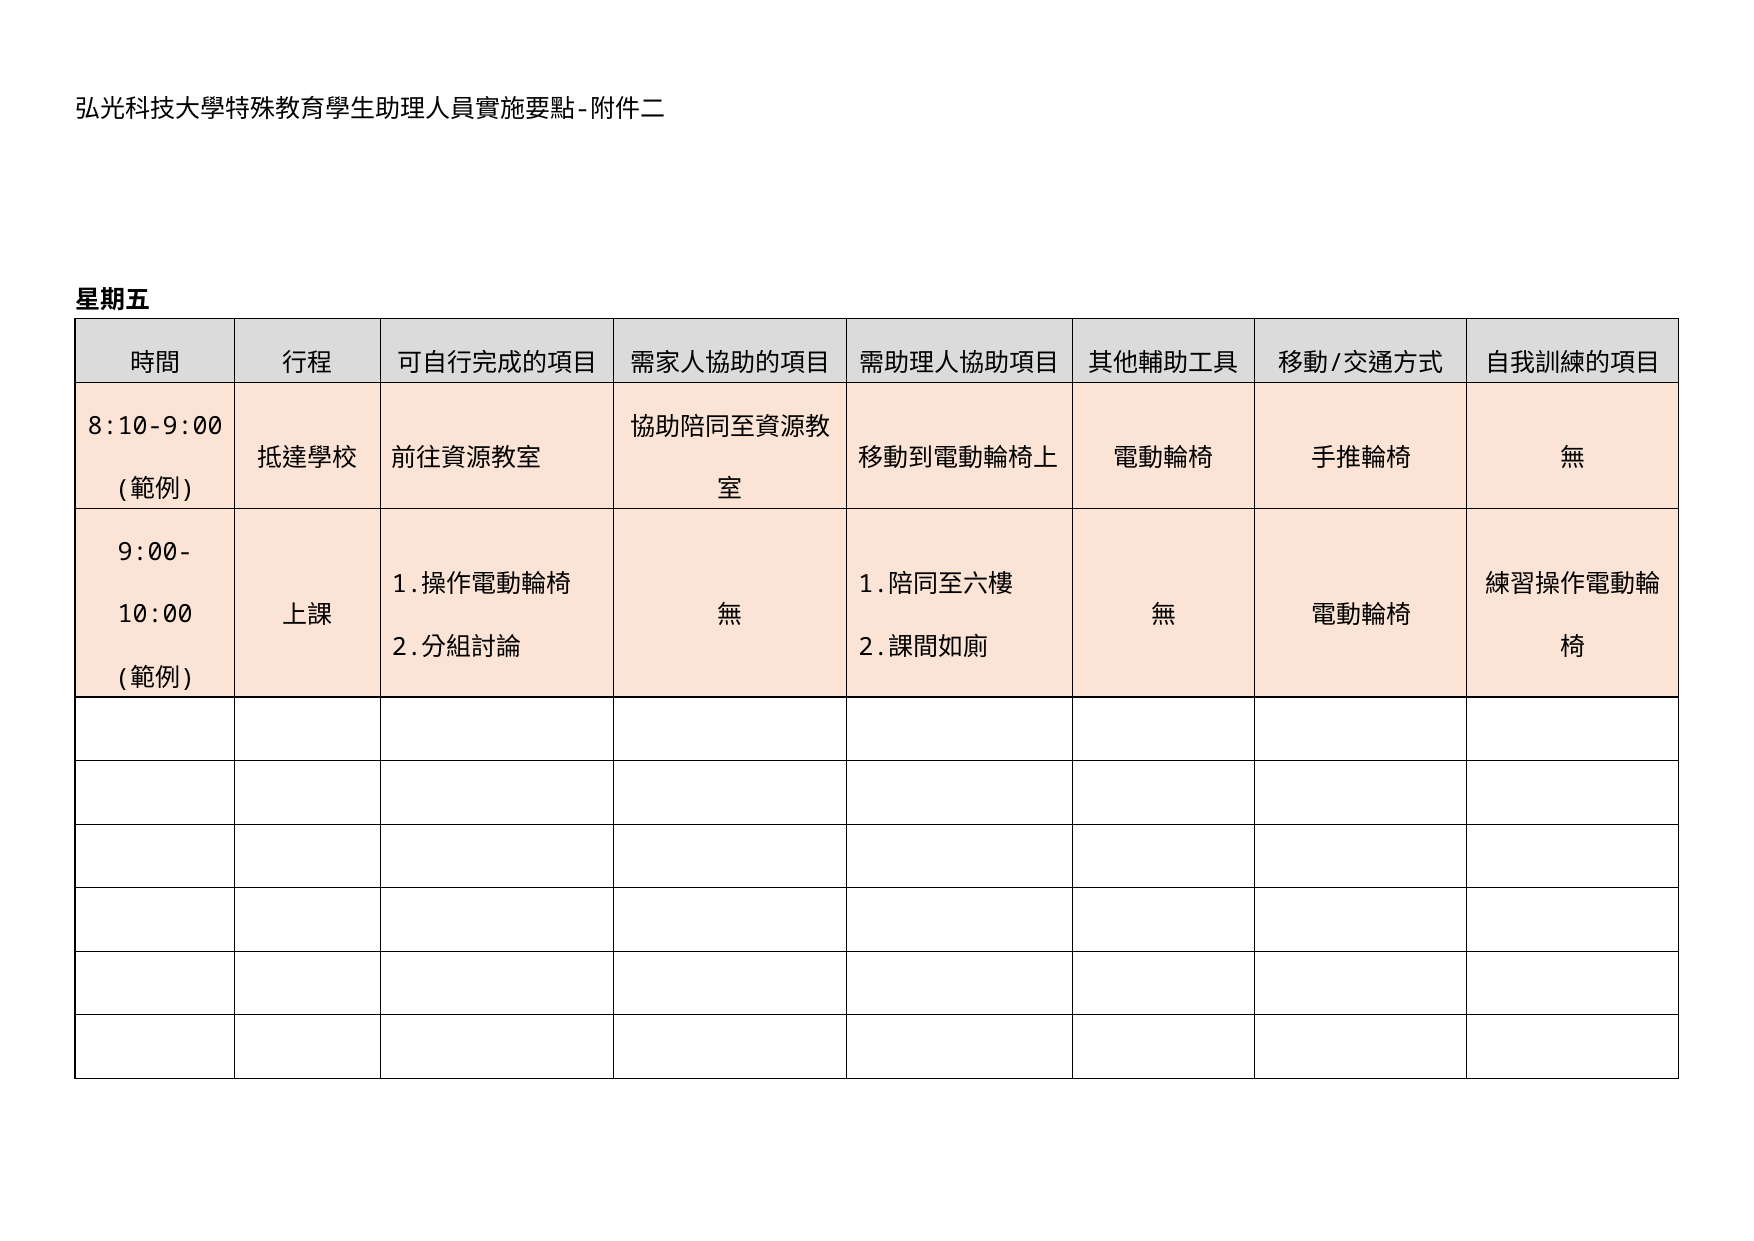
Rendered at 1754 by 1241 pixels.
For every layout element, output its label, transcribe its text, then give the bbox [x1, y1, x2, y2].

table_cell [1255, 825, 1466, 887]
table_cell [847, 698, 1072, 760]
table_header 時間 [76, 319, 234, 382]
table_header 行程 [235, 319, 380, 382]
table_cell 電動輪椅 [1073, 383, 1254, 508]
table_cell [1073, 698, 1254, 760]
table_cell [235, 952, 380, 1014]
table_cell 上課 [235, 509, 380, 696]
table_cell [847, 761, 1072, 823]
table_cell [1467, 1015, 1678, 1078]
table_cell [381, 952, 613, 1014]
table_cell [614, 825, 846, 887]
table_cell [381, 825, 613, 887]
table_cell 前往資源教室 [381, 383, 613, 508]
table_cell [1255, 698, 1466, 760]
table_cell [1467, 698, 1678, 760]
table_cell [847, 825, 1072, 887]
table_cell [76, 1015, 234, 1078]
table_cell [76, 698, 234, 760]
table_cell [1073, 825, 1254, 887]
table_header 自我訓練的項目 [1467, 319, 1678, 382]
table_cell 電動輪椅 [1255, 509, 1466, 696]
table_cell [847, 888, 1072, 951]
table_cell [614, 952, 846, 1014]
table_cell [76, 888, 234, 951]
table_cell [235, 825, 380, 887]
table_header 需助理人協助項目 [847, 319, 1072, 382]
table_cell [847, 1015, 1072, 1078]
table_cell [381, 1015, 613, 1078]
text 星期五 [75, 256, 1679, 318]
table_cell 無 [1467, 383, 1678, 508]
table_cell [381, 698, 613, 760]
table_cell 移動到電動輪椅上 [847, 383, 1072, 508]
table_cell [381, 888, 613, 951]
table_cell 9:00-10:00 (範例) [76, 509, 234, 696]
table_cell 手推輪椅 [1255, 383, 1466, 508]
table_cell [76, 825, 234, 887]
table_cell [1255, 888, 1466, 951]
table_cell [1073, 888, 1254, 951]
table_cell 1.陪同至六樓 2.課間如廁 [847, 509, 1072, 696]
table_cell [1467, 888, 1678, 951]
table_cell [614, 888, 846, 951]
table_cell [76, 761, 234, 823]
table_cell [614, 698, 846, 760]
table_cell [76, 952, 234, 1014]
table_cell [1073, 761, 1254, 823]
table_cell [1467, 761, 1678, 823]
table_header 可自行完成的項目 [381, 319, 613, 382]
table_cell [847, 952, 1072, 1014]
table_cell [235, 888, 380, 951]
table_cell [614, 761, 846, 823]
table_header 需家人協助的項目 [614, 319, 846, 382]
table_cell [1073, 1015, 1254, 1078]
table_header 移動/交通方式 [1255, 319, 1466, 382]
table_cell [1255, 761, 1466, 823]
table_cell [1255, 1015, 1466, 1078]
table_cell [235, 698, 380, 760]
table_cell 1.操作電動輪椅 2.分組討論 [381, 509, 613, 696]
table_header 其他輔助工具 [1073, 319, 1254, 382]
table_cell 抵達學校 [235, 383, 380, 508]
table_cell [235, 761, 380, 823]
table_cell 練習操作電動輪椅 [1467, 509, 1678, 696]
table_cell [381, 761, 613, 823]
table_cell [1467, 952, 1678, 1014]
table_cell [1255, 952, 1466, 1014]
table_cell [1073, 952, 1254, 1014]
table_cell [1467, 825, 1678, 887]
table_cell [235, 1015, 380, 1078]
table_cell 無 [614, 509, 846, 696]
table_cell [614, 1015, 846, 1078]
table_cell 協助陪同至資源教室 [614, 383, 846, 508]
table_cell 無 [1073, 509, 1254, 696]
table_cell 8:10-9:00 (範例) [76, 383, 234, 508]
